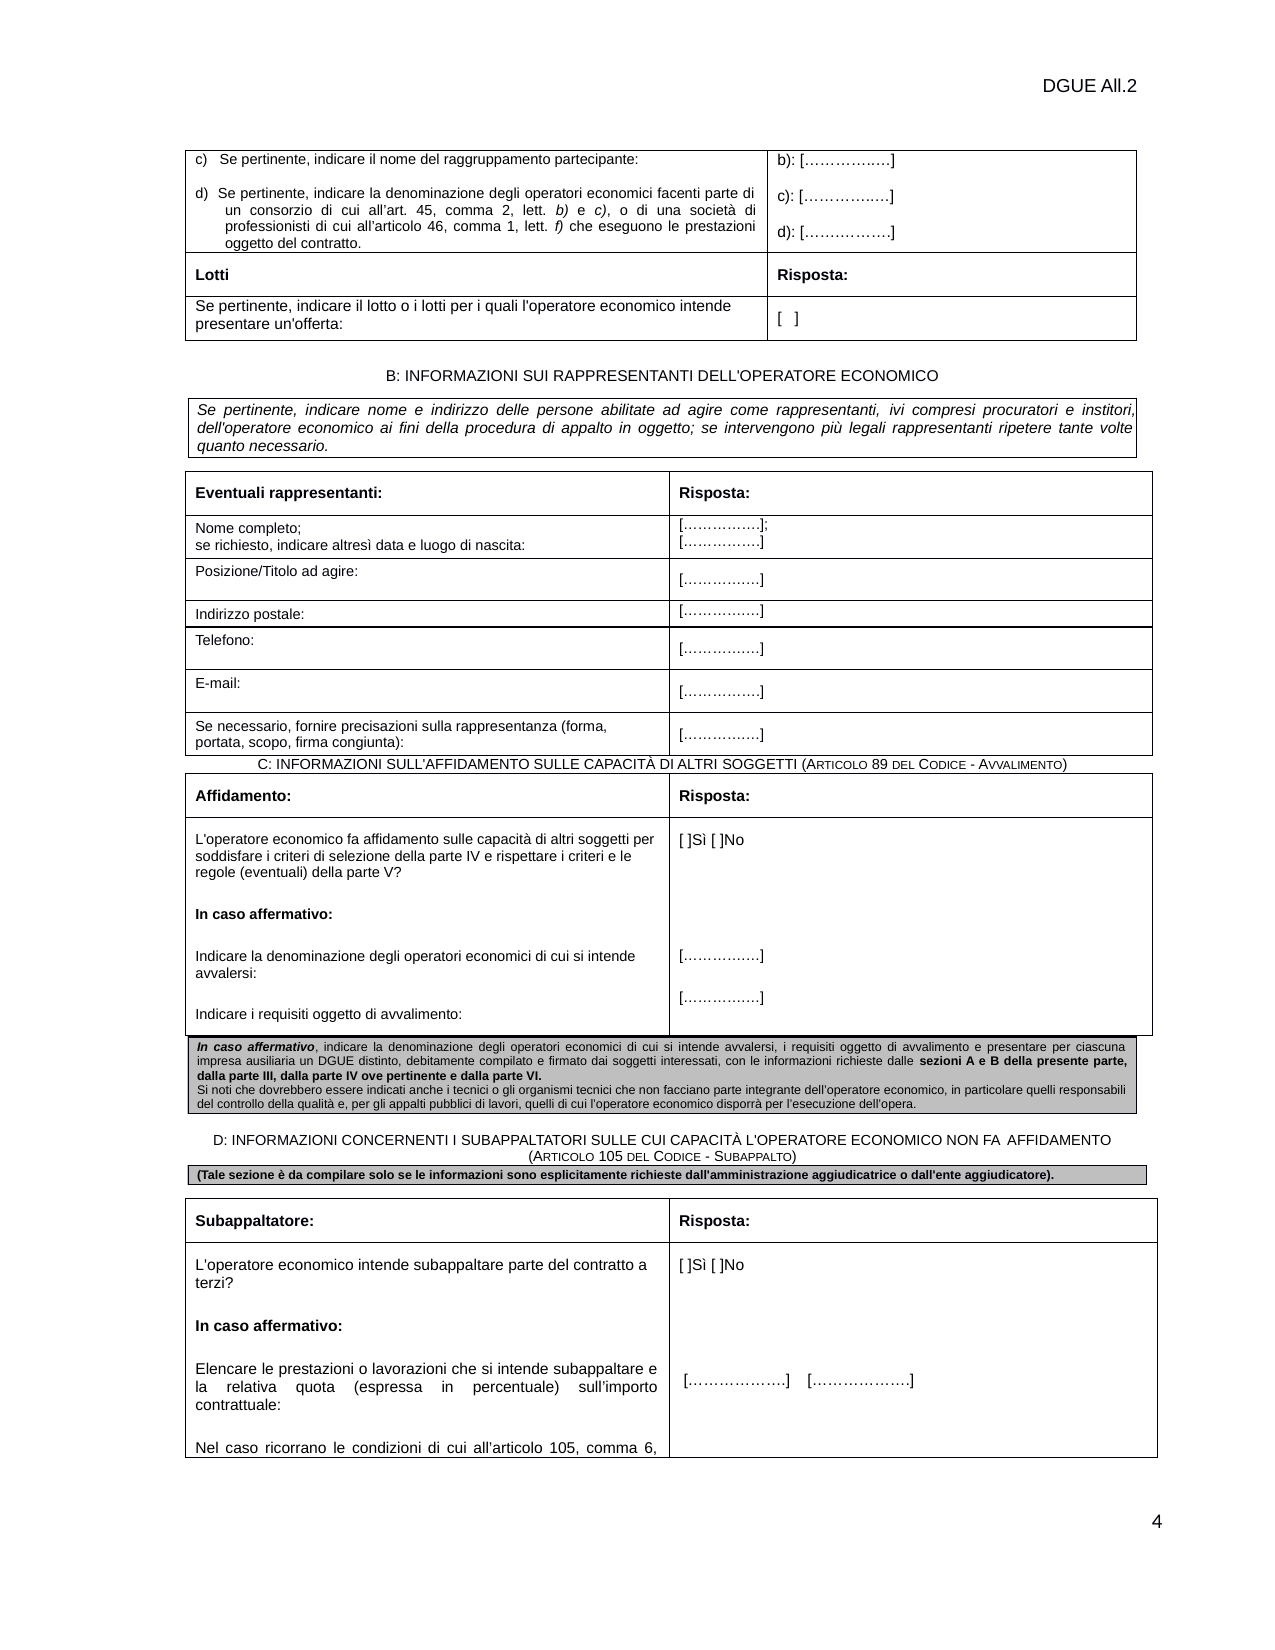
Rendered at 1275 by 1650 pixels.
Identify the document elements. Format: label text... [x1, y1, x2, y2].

text Si noti che dovrebbero essere indicati anche i tecnici o gli organismi tecnici che non facciano parte integrante dell’operatore economico, in particolare quelli responsabili del controllo della qualità e, per gli appalti pubblici di lavori, quelli di cui l’operatore economico disporrà per l’esecuzione dell’opera. [189, 1079, 1136, 1113]
table_cell [ ]Sì [ ]No [……………….] [……………….] [670, 1243, 1157, 1457]
table_cell [………….…] [670, 628, 1152, 669]
table_header Risposta: [670, 1199, 1157, 1242]
table_cell Nome completo; se richiesto, indicare altresì data e luogo di nascita: [186, 516, 669, 557]
table_header Affidamento: [186, 774, 669, 817]
table_cell Risposta: [768, 253, 1136, 296]
table_cell Indirizzo postale: [186, 601, 669, 626]
table_cell b): […………..…] c): […………..…] d): […….……….] [768, 151, 1136, 252]
title D: Informazioni concernenti i subappaltatori sulle cui capacità l'operatore economico non fa affidamento (Articolo 105 del Codice - Subappalto) [187, 1131, 1137, 1165]
table_cell Se necessario, fornire precisazioni sulla rappresentanza (forma, portata, scopo, firma congiunta): [186, 713, 669, 755]
table_cell [ ] [768, 297, 1136, 340]
text Se pertinente, indicare nome e indirizzo delle persone abilitate ad agire come rappresentanti, ivi compresi procuratori e institori, dell'operatore economico ai fini della procedura di appalto in oggetto; se intervengono più legali rappresentanti ripetere tante volte quanto necessario. [189, 399, 1136, 457]
table_cell [………….…] [670, 713, 1152, 755]
table_cell c) Se pertinente, indicare il nome del raggruppamento partecipante: d) Se pertinente, indicare la denominazione degli operatori economici facenti parte di un consorzio di cui all’art. 45, comma 2, lett. b) e c), o di una società di professionisti di cui all’articolo 46, comma 1, lett. f) che eseguono le prestazioni oggetto del contratto. [186, 151, 767, 252]
table_cell [………….…] [670, 601, 1152, 626]
table_cell Lotti [186, 253, 767, 296]
table_cell Se pertinente, indicare il lotto o i lotti per i quali l'operatore economico intende presentare un'offerta: [186, 297, 767, 340]
title C: Informazioni sull'affidamento SULLE Capacità di altri soggetti (Articolo 89 del Codice - Avvalimento) [187, 756, 1137, 773]
table_header Subappaltatore: [186, 1199, 669, 1242]
table_cell […………….]; […………….] [670, 516, 1152, 557]
table_cell E-mail: [186, 670, 669, 712]
table_cell [ ]Sì [ ]No [………….…] [………….…] [670, 818, 1152, 1035]
title B: Informazioni sui rappresentanti dell'operatore economico [187, 367, 1137, 385]
title (Tale sezione è da compilare solo se le informazioni sono esplicitamente richieste dall'amministrazione aggiudicatrice o dall'ente aggiudicatore). [189, 1166, 1146, 1184]
table_cell L'operatore economico intende subappaltare parte del contratto a terzi? In caso affermativo: Elencare le prestazioni o lavorazioni che si intende subappaltare e la relativa quota (espressa in percentuale) sull’importo contrattuale: Nel caso ricorrano le condizioni di cui all’articolo 105, comma 6, [186, 1243, 669, 1457]
table_cell L'operatore economico fa affidamento sulle capacità di altri soggetti per soddisfare i criteri di selezione della parte IV e rispettare i criteri e le regole (eventuali) della parte V? In caso affermativo: Indicare la denominazione degli operatori economici di cui si intende avvalersi: Indicare i requisiti oggetto di avvalimento: [186, 818, 669, 1035]
table_cell Telefono: [186, 628, 669, 669]
table_header Risposta: [670, 472, 1152, 514]
table_cell […………….] [670, 670, 1152, 712]
text In caso affermativo, indicare la denominazione degli operatori economici di cui si intende avvalersi, i requisiti oggetto di avvalimento e presentare per ciascuna impresa ausiliaria un DGUE distinto, debitamente compilato e firmato dai soggetti interessati, con le informazioni richieste dalle sezioni A e B della presente parte, dalla parte III, dalla parte IV ove pertinente e dalla parte VI. [189, 1038, 1136, 1079]
table_header Eventuali rappresentanti: [186, 472, 669, 514]
table_cell [………….…] [670, 559, 1152, 600]
table_cell Posizione/Titolo ad agire: [186, 559, 669, 600]
table_header Risposta: [670, 774, 1152, 817]
